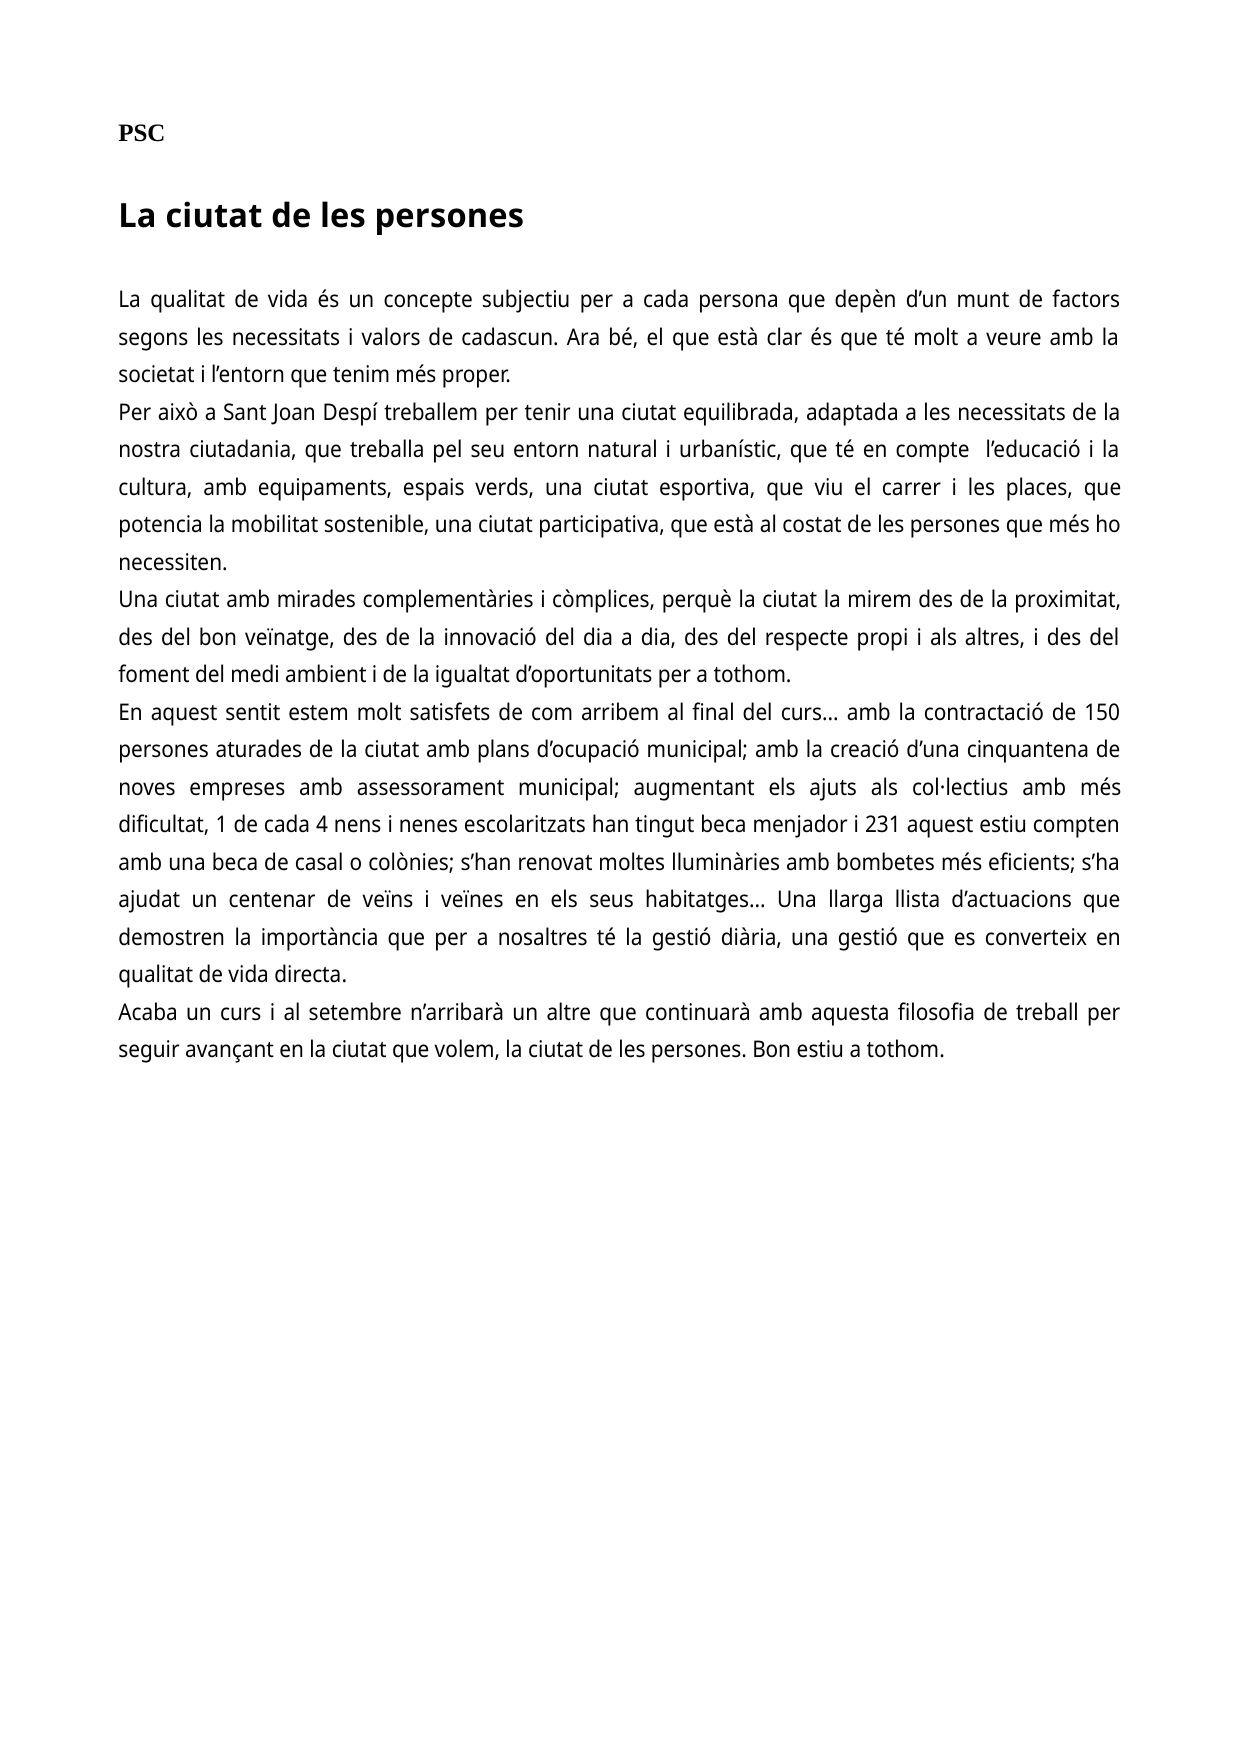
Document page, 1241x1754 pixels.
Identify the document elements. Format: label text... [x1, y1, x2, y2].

text PSC [118, 118, 1122, 147]
text La qualitat de vida és un concepte subjectiu per a cada persona que depèn d’un munt de factors segons les necessitats i valors de cadascun. Ara bé, el que està clar és que té molt a veure amb la societat i l’entorn que tenim més proper. [118, 283, 1122, 389]
text Acaba un curs i al setembre n’arribarà un altre que continuarà amb aquesta filosofia de treball per seguir avançant en la ciutat que volem, la ciutat de les persones. Bon estiu a tothom. [118, 996, 1122, 1064]
text En aquest sentit estem molt satisfets de com arribem al final del curs... amb la contractació de 150 persones aturades de la ciutat amb plans d’ocupació municipal; amb la creació d’una cinquantena de noves empreses amb assessorament municipal; augmentant els ajuts als col·lectius amb més dificultat, 1 de cada 4 nens i nenes escolaritzats han tingut beca menjador i 231 aquest estiu compten amb una beca de casal o colònies; s’han renovat moltes lluminàries amb bombetes més eficients; s’ha ajudat un centenar de veïns i veïnes en els seus habitatges... Una llarga llista d’actuacions que demostren la importància que per a nosaltres té la gestió diària, una gestió que es converteix en qualitat de vida directa. [118, 696, 1122, 989]
text La ciutat de les persones [118, 192, 1122, 238]
text Una ciutat amb mirades complementàries i còmplices, perquè la ciutat la mirem des de la proximitat, des del bon veïnatge, des de la innovació del dia a dia, des del respecte propi i als altres, i des del foment del medi ambient i de la igualtat d’oportunitats per a tothom. [118, 583, 1122, 689]
text Per això a Sant Joan Despí treballem per tenir una ciutat equilibrada, adaptada a les necessitats de la nostra ciutadania, que treballa pel seu entorn natural i urbanístic, que té en compte l’educació i la cultura, amb equipaments, espais verds, una ciutat esportiva, que viu el carrer i les places, que potencia la mobilitat sostenible, una ciutat participativa, que està al costat de les persones que més ho necessiten. [118, 396, 1122, 577]
